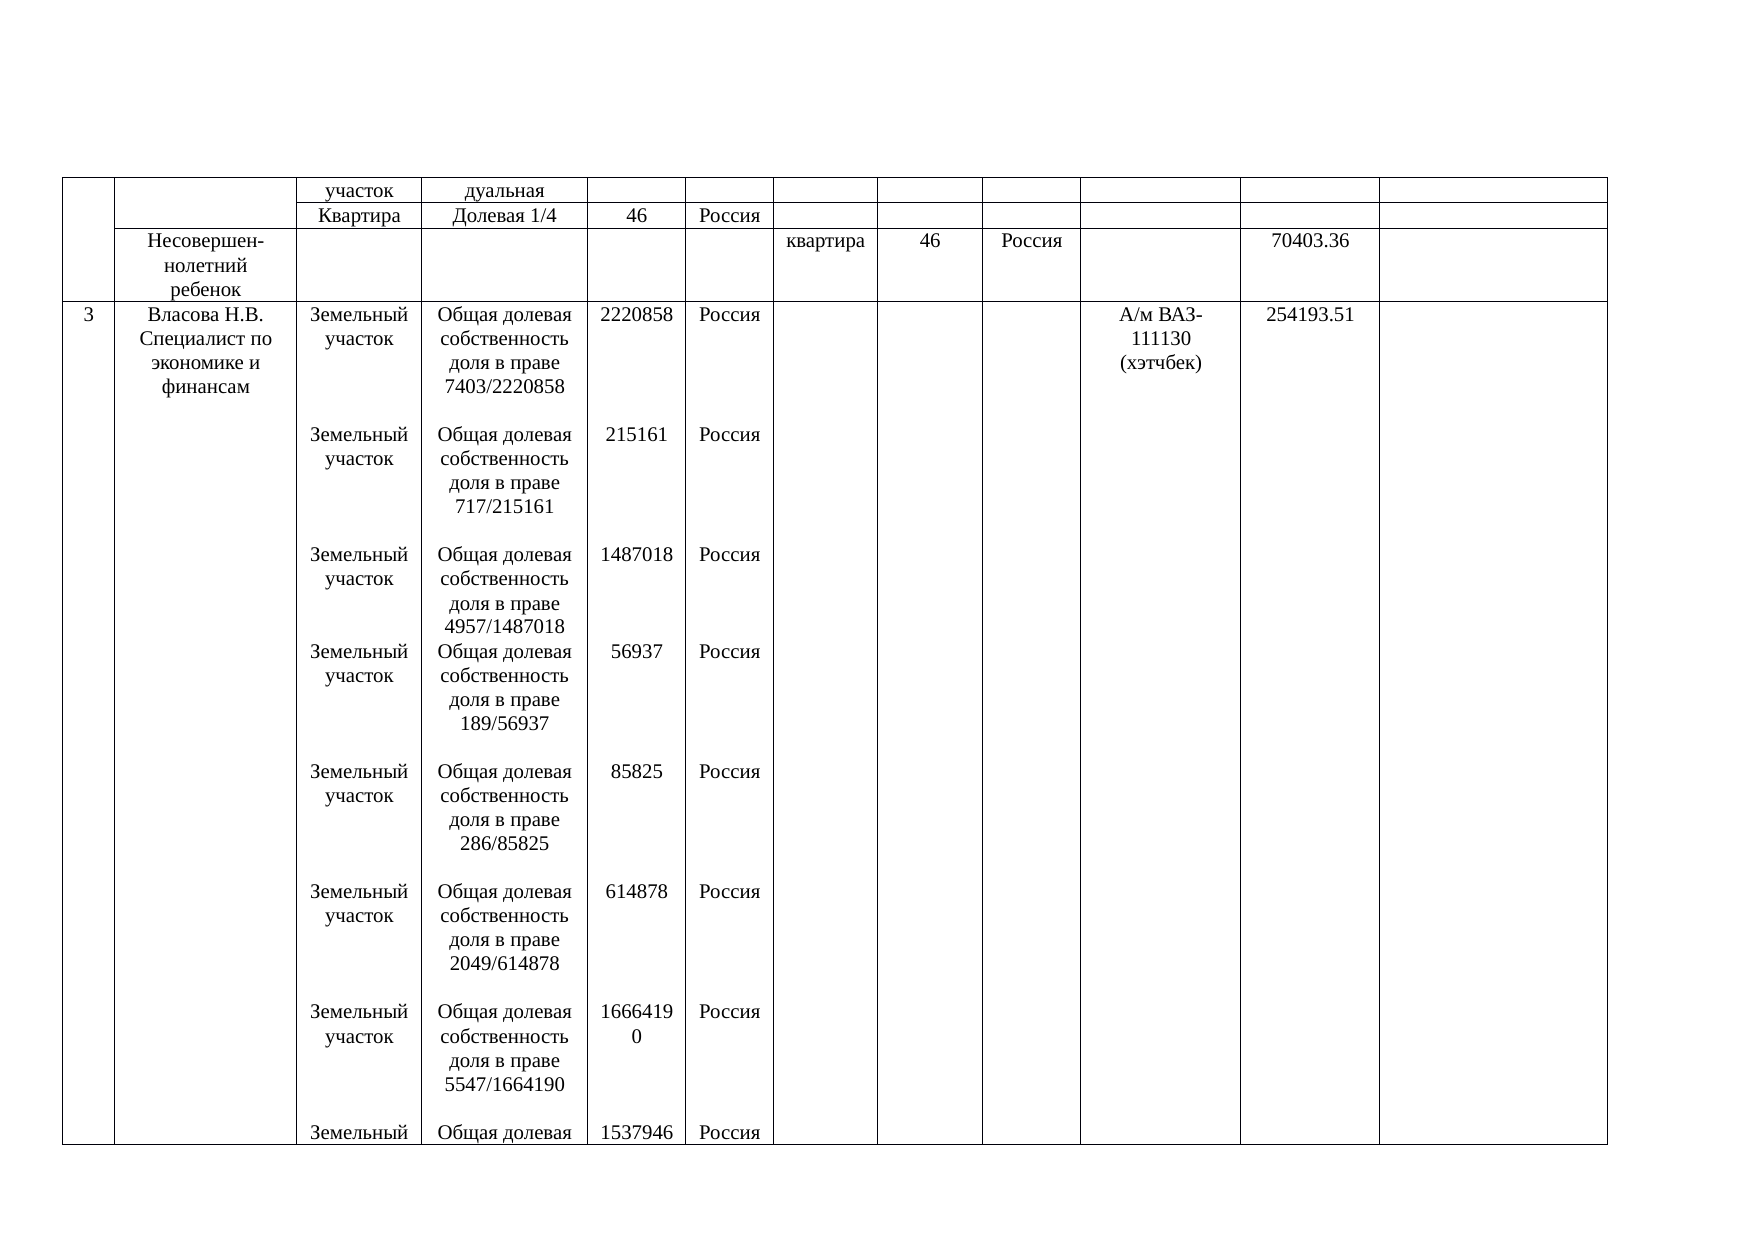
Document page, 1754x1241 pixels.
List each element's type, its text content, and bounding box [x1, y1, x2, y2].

table_cell Земельный участок Земельный участок Земельный участок Земельный участок Земельный участок Земельный участок Земельный участок Земельный [297, 302, 421, 1144]
table_cell [686, 178, 773, 202]
table_cell [1380, 302, 1607, 1144]
table_cell [878, 302, 982, 1144]
table_cell [1380, 203, 1607, 227]
table_cell 3 [63, 302, 114, 1144]
table_cell [63, 178, 114, 301]
table_cell [588, 229, 685, 301]
table_cell 70403,36 [1241, 229, 1379, 301]
table_cell [1081, 203, 1240, 227]
table_cell [1241, 203, 1379, 227]
table_cell Долевая 1/4 [422, 203, 587, 227]
table_cell [1081, 178, 1240, 202]
table_cell А/м ВАЗ-111130 (хэтчбек) [1081, 302, 1240, 1144]
table_cell [1081, 229, 1240, 301]
table_cell [983, 302, 1080, 1144]
table_cell [1380, 178, 1607, 202]
table_cell 46 [878, 229, 982, 301]
table_cell [983, 178, 1080, 202]
table_cell Власова Н.В. Специалист по экономике и финансам [115, 302, 296, 1144]
table_cell [297, 229, 421, 301]
table_cell [774, 178, 877, 202]
table_cell [115, 178, 296, 227]
table_cell Россия [983, 229, 1080, 301]
table_cell дуальная [422, 178, 587, 202]
table_cell Квартира [297, 203, 421, 227]
table_cell [1380, 229, 1607, 301]
table_cell Россия [686, 203, 773, 227]
table_cell Несовершен- нолетний ребенок [115, 229, 296, 301]
table_cell [1241, 178, 1379, 202]
table_cell [878, 203, 982, 227]
table_cell 254193,51 [1241, 302, 1379, 1144]
table_cell [774, 203, 877, 227]
table_cell Россия Россия Россия Россия Россия Россия Россия Россия [686, 302, 773, 1144]
table_cell [983, 203, 1080, 227]
table_cell квартира [774, 229, 877, 301]
table_cell участок [297, 178, 421, 202]
table_cell [878, 178, 982, 202]
table_cell Общая долевая собственность доля в праве 7403/2220858 Общая долевая собственность доля в праве 717/215161 Общая долевая собственность доля в праве 4957/1487018 Общая долевая собственность доля в праве 189/56937 Общая долевая собственность доля в праве 286/85825 Общая долевая собственность доля в праве 2049/614878 Общая долевая собственность доля в праве 5547/1664190 Общая долевая [422, 302, 587, 1144]
table_cell [422, 229, 587, 301]
table_cell [588, 178, 685, 202]
table_cell 46 [588, 203, 685, 227]
table_cell 2220858 215161 1487018 56937 85825 614878 16664190 1537946 [588, 302, 685, 1144]
table_cell [686, 229, 773, 301]
table_cell [774, 302, 877, 1144]
